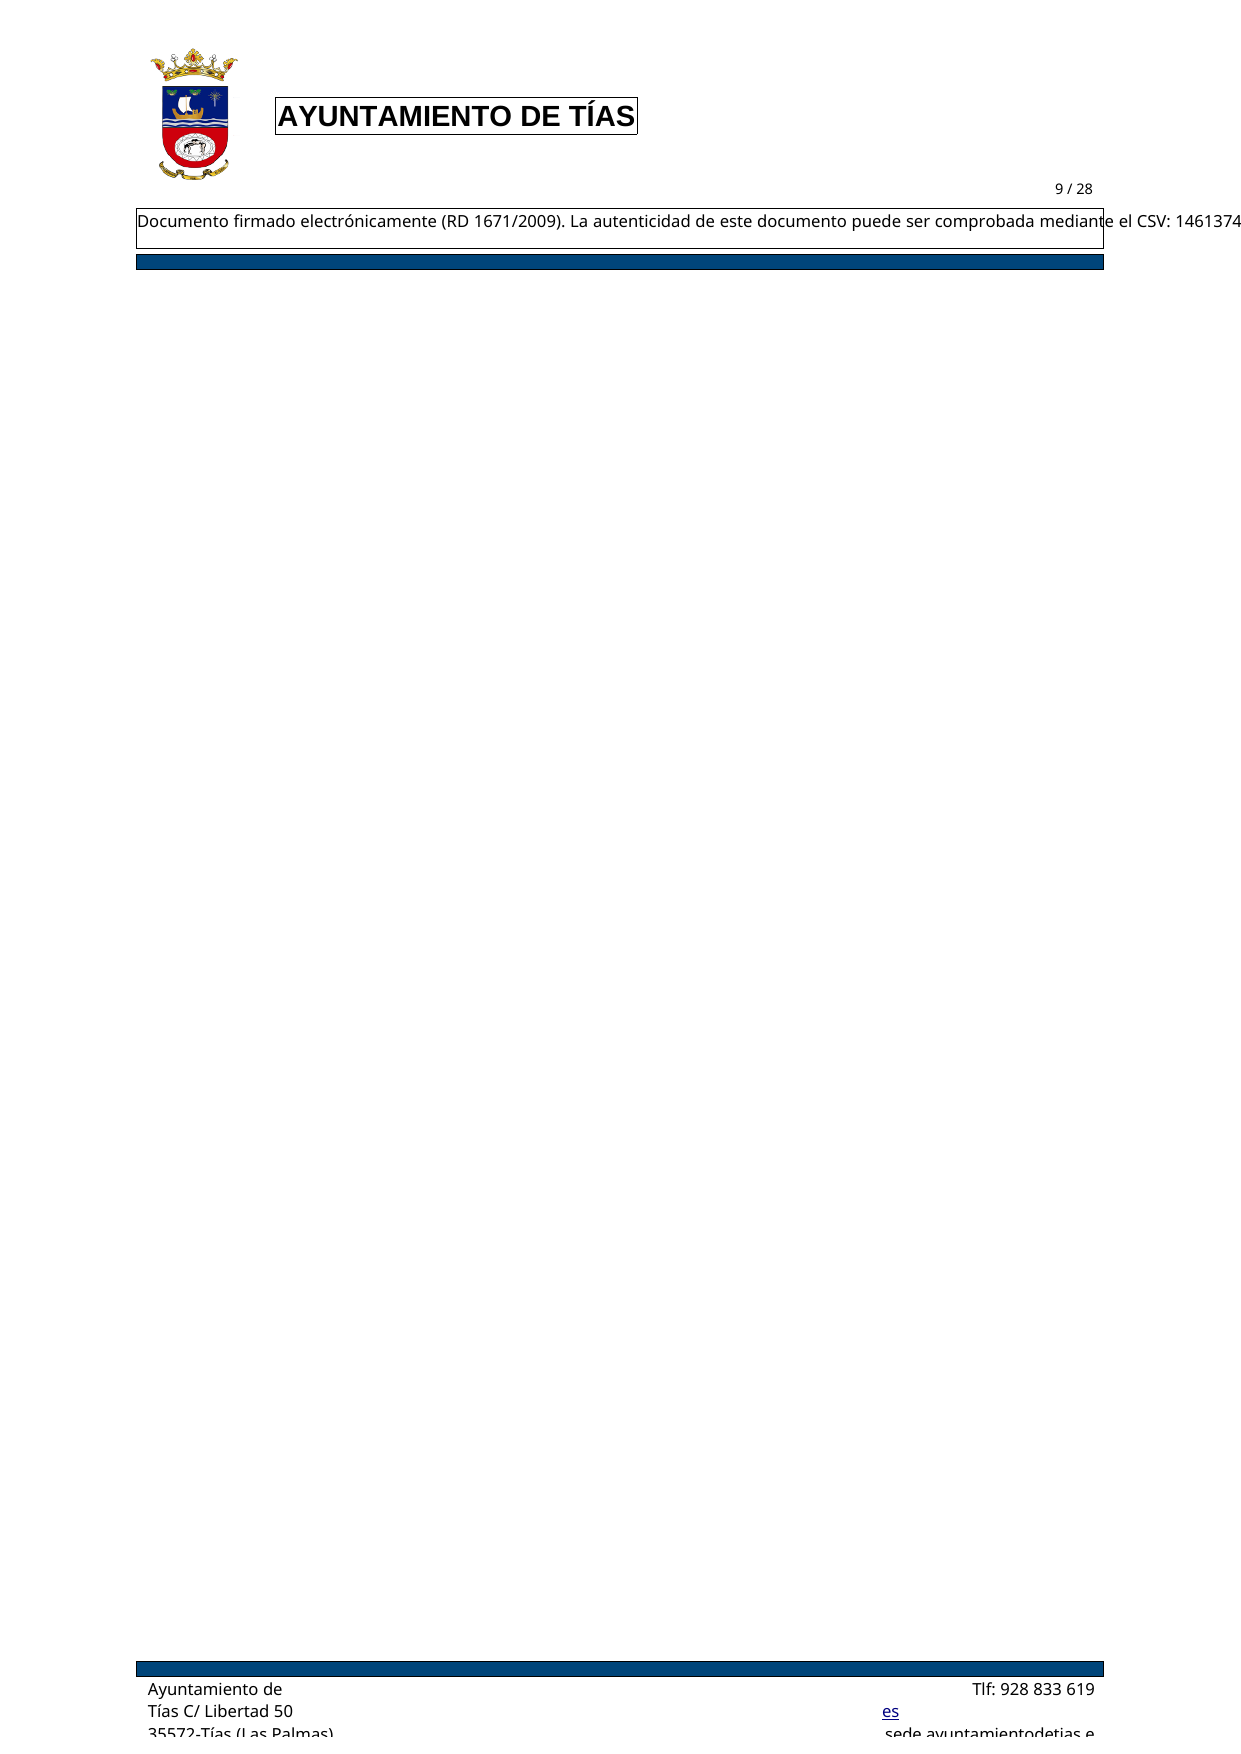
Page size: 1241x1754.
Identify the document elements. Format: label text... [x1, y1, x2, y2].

picture [150, 48, 240, 179]
text 9 / 28 [135, 179, 1093, 199]
